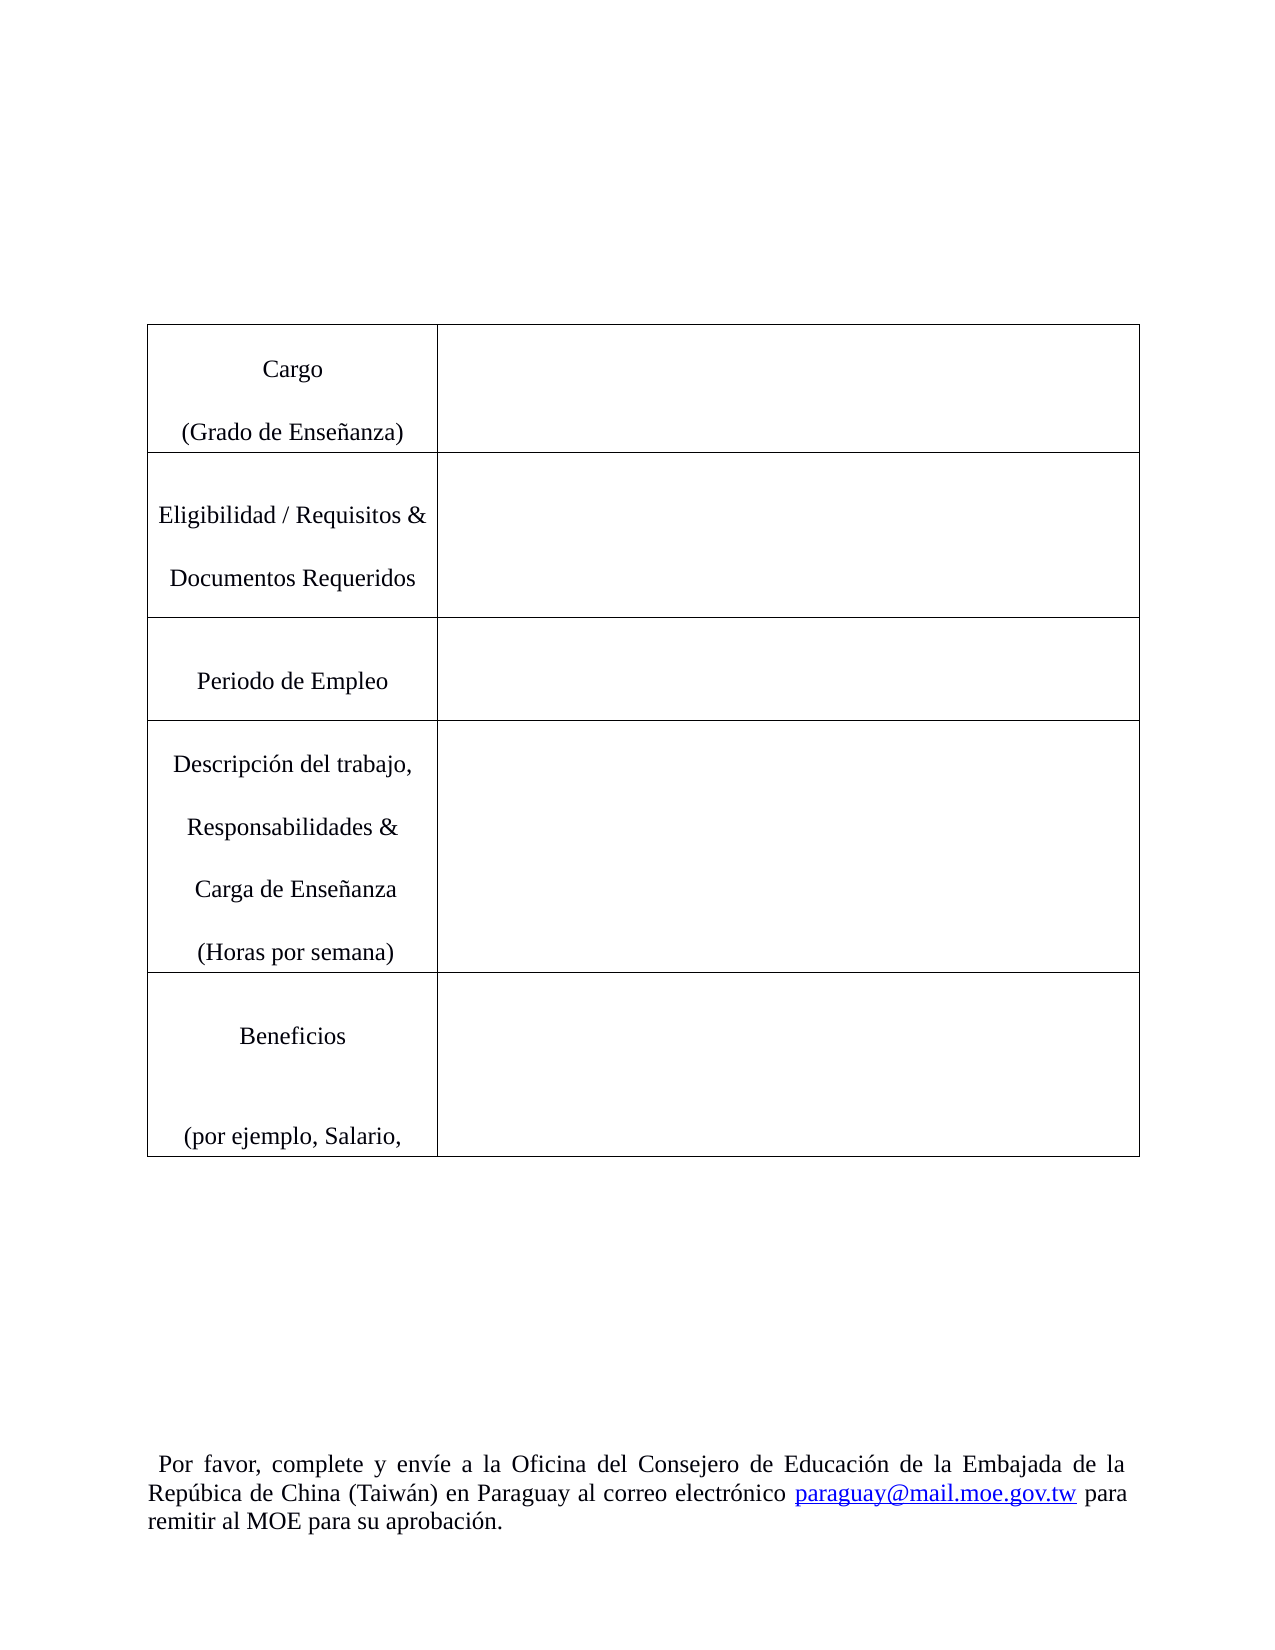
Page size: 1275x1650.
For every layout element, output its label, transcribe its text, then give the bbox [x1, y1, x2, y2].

table_cell Cargo (Grado de Enseñanza) [148, 325, 437, 452]
table_cell Periodo de Empleo [148, 618, 437, 720]
table_cell [438, 618, 1139, 720]
table_cell Descripción del trabajo, Responsabilidades & Carga de Enseñanza (Horas por semana) [148, 721, 437, 972]
table_cell [438, 973, 1139, 1156]
table_cell Beneficios (por ejemplo, Salario, [148, 973, 437, 1156]
table_cell [438, 721, 1139, 972]
table_cell Eligibilidad / Requisitos & Documentos Requeridos [148, 453, 437, 617]
table_cell [438, 453, 1139, 617]
table_cell [438, 325, 1139, 452]
